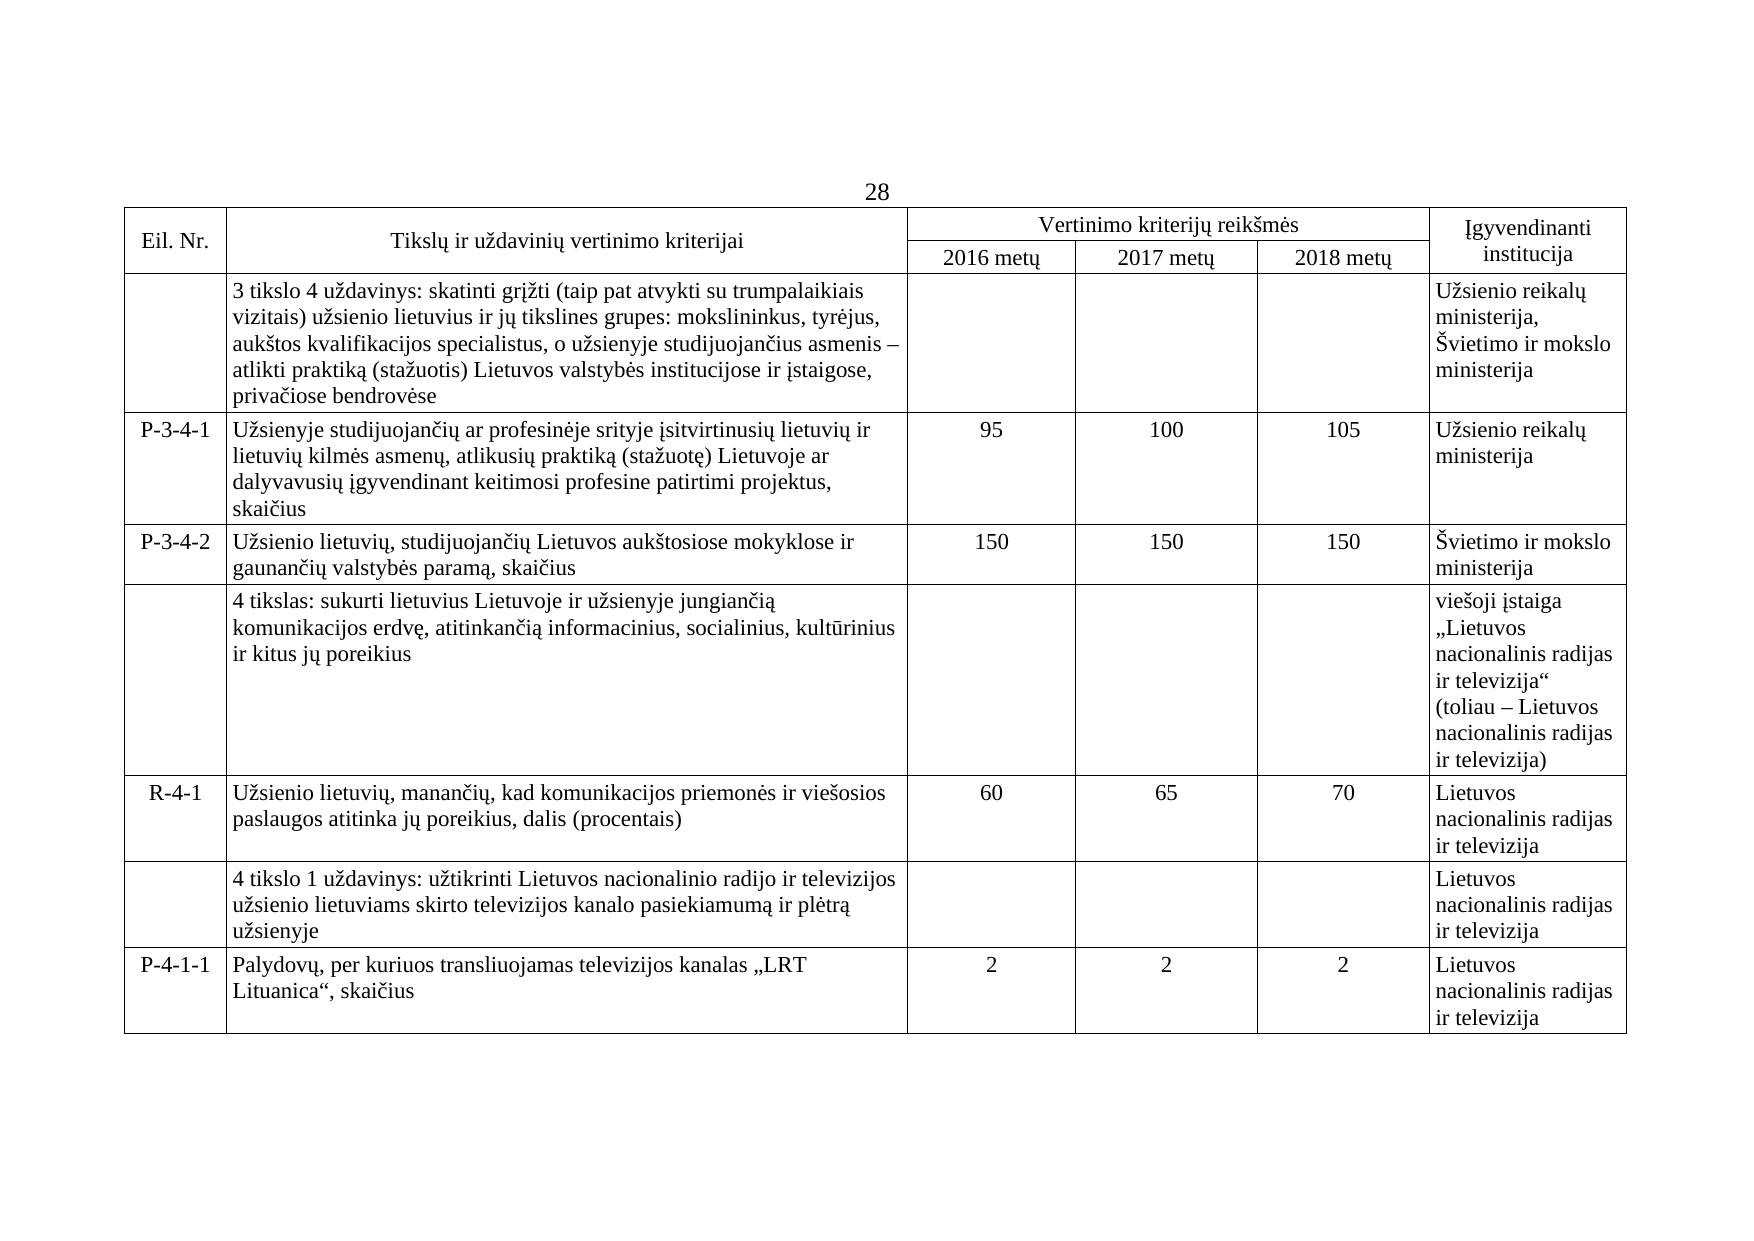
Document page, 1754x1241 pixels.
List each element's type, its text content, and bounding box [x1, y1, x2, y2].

table_cell 2 [908, 948, 1075, 1033]
table_cell 4 tikslas: sukurti lietuvius Lietuvoje ir užsienyje jungiančią komunikacijos erdvę, atitinkančią informacinius, socialinius, kultūrinius ir kitus jų poreikius [227, 585, 907, 775]
table_cell [1076, 274, 1257, 412]
table_header Vertinimo kriterijų reikšmės [908, 208, 1429, 240]
table_cell R-4-1 [125, 776, 226, 861]
table_cell viešoji įstaiga „Lietuvos nacionalinis radijas ir televizija“ (toliau – Lietuvos nacionalinis radijas ir televizija) [1430, 585, 1626, 775]
table_cell 60 [908, 776, 1075, 861]
table_cell [1076, 585, 1257, 775]
table_cell 150 [1258, 525, 1429, 584]
table_cell [908, 274, 1075, 412]
table_cell [1258, 862, 1429, 947]
table_header Tikslų ir uždavinių vertinimo kriterijai [227, 208, 907, 273]
table_cell Lietuvos nacionalinis radijas ir televizija [1430, 776, 1626, 861]
table_cell 2017 metų [1076, 241, 1257, 273]
table_cell Užsienio reikalų ministerija, Švietimo ir mokslo ministerija [1430, 274, 1626, 412]
table_cell Užsienio lietuvių, manančių, kad komunikacijos priemonės ir viešosios paslaugos atitinka jų poreikius, dalis (procentais) [227, 776, 907, 861]
table_cell Užsienio reikalų ministerija [1430, 413, 1626, 524]
table_cell P-3-4-2 [125, 525, 226, 584]
table_cell Švietimo ir mokslo ministerija [1430, 525, 1626, 584]
table_cell Užsienio lietuvių, studijuojančių Lietuvos aukštosiose mokyklose ir gaunančių valstybės paramą, skaičius [227, 525, 907, 584]
table_cell Užsienyje studijuojančių ar profesinėje srityje įsitvirtinusių lietuvių ir lietuvių kilmės asmenų, atlikusių praktiką (stažuotę) Lietuvoje ar dalyvavusių įgyvendinant keitimosi profesine patirtimi projektus, skaičius [227, 413, 907, 524]
table_cell [908, 862, 1075, 947]
table_cell P-3-4-1 [125, 413, 226, 524]
table_header Eil. Nr. [125, 208, 226, 273]
table_cell [1258, 585, 1429, 775]
table_cell [125, 862, 226, 947]
table_cell Lietuvos nacionalinis radijas ir televizija [1430, 862, 1626, 947]
table_cell [125, 274, 226, 412]
table_cell 150 [1076, 525, 1257, 584]
table_cell 3 tikslo 4 uždavinys: skatinti grįžti (taip pat atvykti su trumpalaikiais vizitais) užsienio lietuvius ir jų tikslines grupes: mokslininkus, tyrėjus, aukštos kvalifikacijos specialistus, o užsienyje studijuojančius asmenis – atlikti praktiką (stažuotis) Lietuvos valstybės institucijose ir įstaigose, privačiose bendrovėse [227, 274, 907, 412]
table_cell 105 [1258, 413, 1429, 524]
table_cell P-4-1-1 [125, 948, 226, 1033]
table_cell 70 [1258, 776, 1429, 861]
table_cell 100 [1076, 413, 1257, 524]
table_header Įgyvendinanti institucija [1430, 208, 1626, 273]
table_cell 4 tikslo 1 uždavinys: užtikrinti Lietuvos nacionalinio radijo ir televizijos užsienio lietuviams skirto televizijos kanalo pasiekiamumą ir plėtrą užsienyje [227, 862, 907, 947]
table_cell 2018 metų [1258, 241, 1429, 273]
table_cell [1076, 862, 1257, 947]
table_cell [125, 585, 226, 775]
table_cell [908, 585, 1075, 775]
table_cell 65 [1076, 776, 1257, 861]
table_cell Palydovų, per kuriuos transliuojamas televizijos kanalas „LRT Lituanica“, skaičius [227, 948, 907, 1033]
table_cell 2 [1258, 948, 1429, 1033]
table_cell Lietuvos nacionalinis radijas ir televizija [1430, 948, 1626, 1033]
table_cell 150 [908, 525, 1075, 584]
table_cell [1258, 274, 1429, 412]
table_cell 2 [1076, 948, 1257, 1033]
table_cell 95 [908, 413, 1075, 524]
table_cell 2016 metų [908, 241, 1075, 273]
